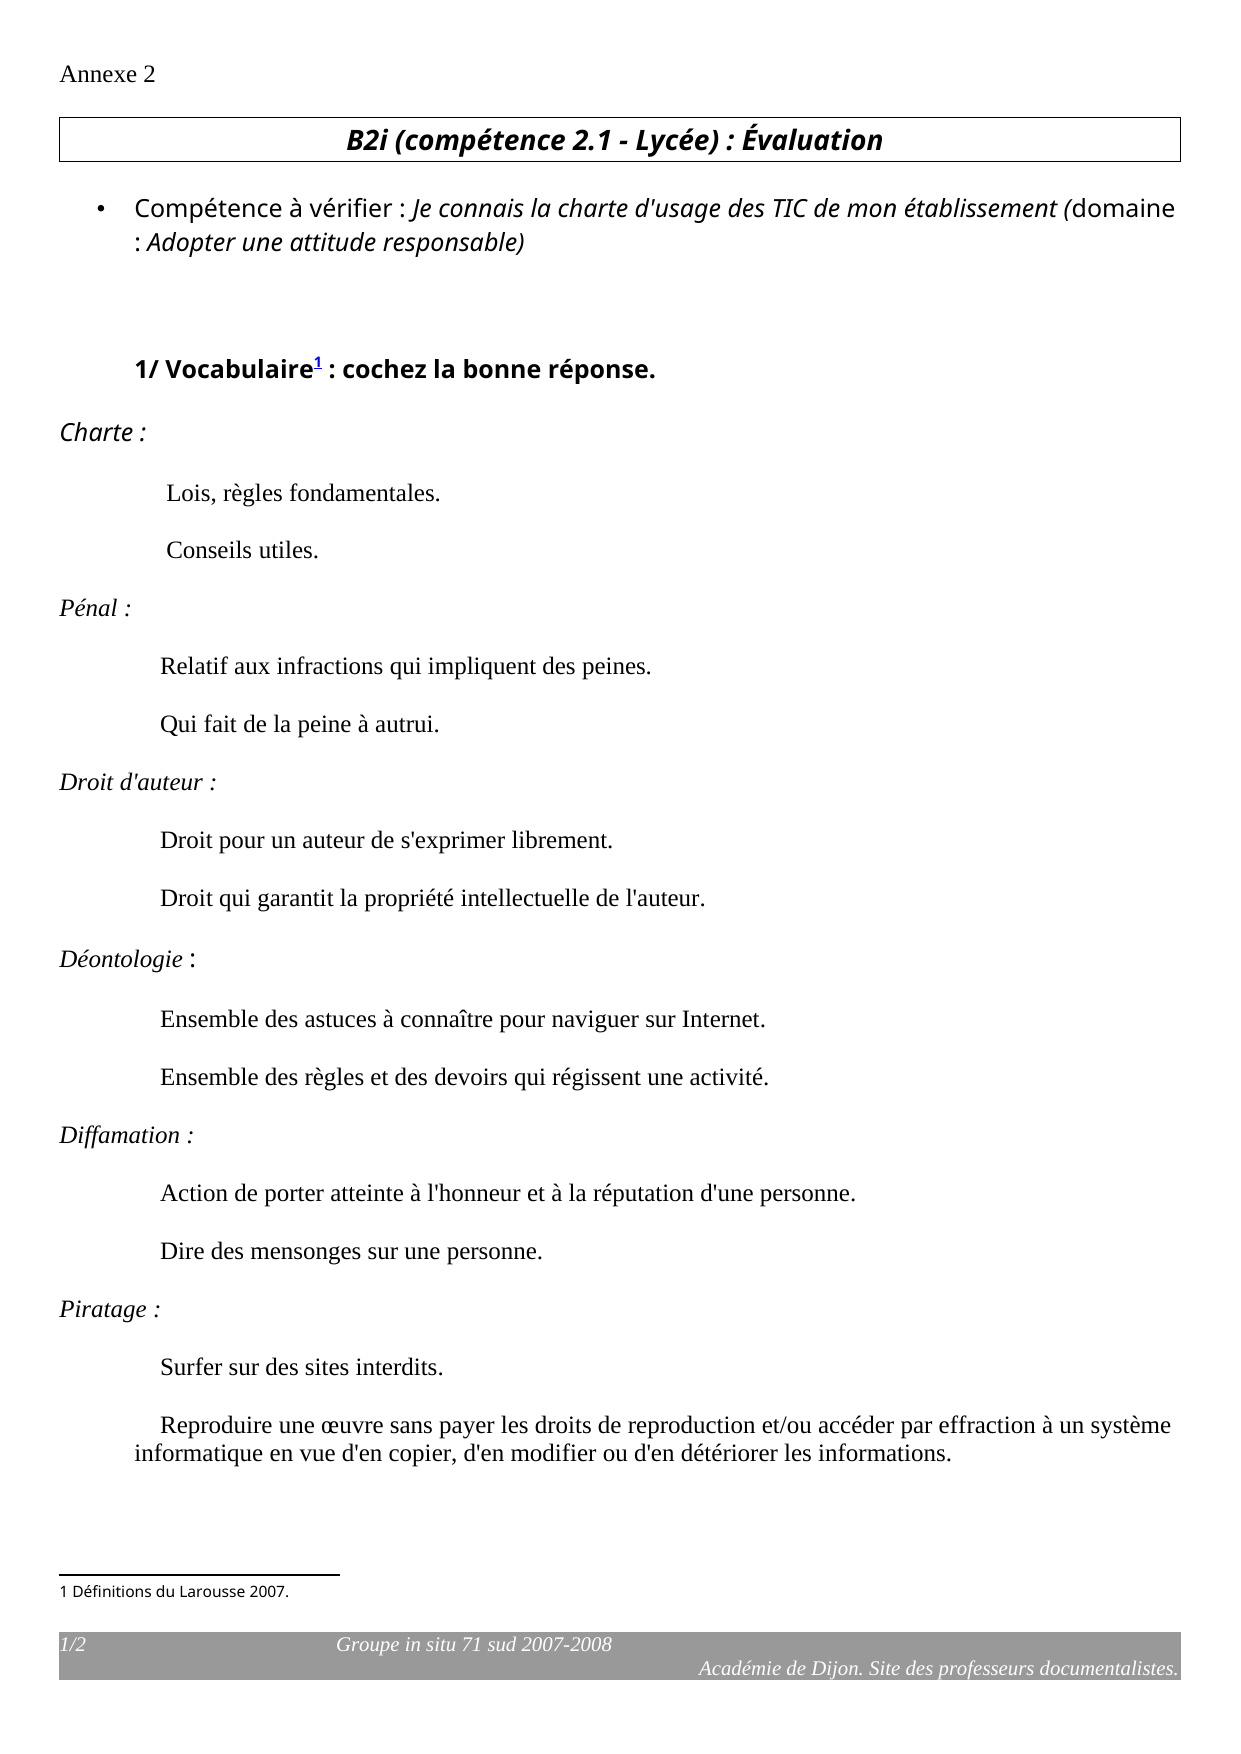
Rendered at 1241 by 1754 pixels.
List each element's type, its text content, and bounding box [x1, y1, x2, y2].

text  Surfer sur des sites interdits. [134, 1352, 1181, 1381]
text Lois, règles fondamentales. [134, 478, 1181, 506]
text Déontologie : [59, 941, 1181, 975]
text 1/ Vocabulaire : cochez la bonne réponse. [134, 351, 1181, 385]
text  Qui fait de la peine à autrui. [134, 709, 1181, 738]
text Pénal : [59, 593, 1181, 622]
text  Droit pour un auteur de s'exprimer librement. [134, 825, 1181, 854]
text  Dire des mensonges sur une personne. [134, 1236, 1181, 1265]
text Annexe 2 [59, 59, 1181, 88]
list Compétence à vérifier : Je connais la charte d'usage des TIC de mon établissement (domaine : Adopter une attitude responsable) [97, 191, 1181, 259]
text Conseils utiles. [134, 536, 1181, 564]
text  Relatif aux infractions qui impliquent des peines. [134, 651, 1181, 680]
text  Ensemble des règles et des devoirs qui régissent une activité. [134, 1062, 1181, 1091]
text Diffamation : [59, 1120, 1181, 1149]
text Droit d'auteur : [59, 767, 1181, 796]
text  Action de porter atteinte à l'honneur et à la réputation d'une personne. [134, 1178, 1181, 1207]
text  Ensemble des astuces à connaître pour naviguer sur Internet. [134, 1004, 1181, 1033]
text B2i (compétence 2.1 - Lycée) : Évaluation [60, 118, 1180, 161]
text  Reproduire une œuvre sans payer les droits de reproduction et/ou accéder par effraction à un système informatique en vue d'en copier, d'en modifier ou d'en détériorer les informations. [134, 1410, 1181, 1467]
text Définitions du Larousse 2007. [59, 1581, 1181, 1602]
text Charte : [59, 414, 1181, 448]
text  Droit qui garantit la propriété intellectuelle de l'auteur. [134, 883, 1181, 912]
text Piratage : [59, 1294, 1181, 1323]
